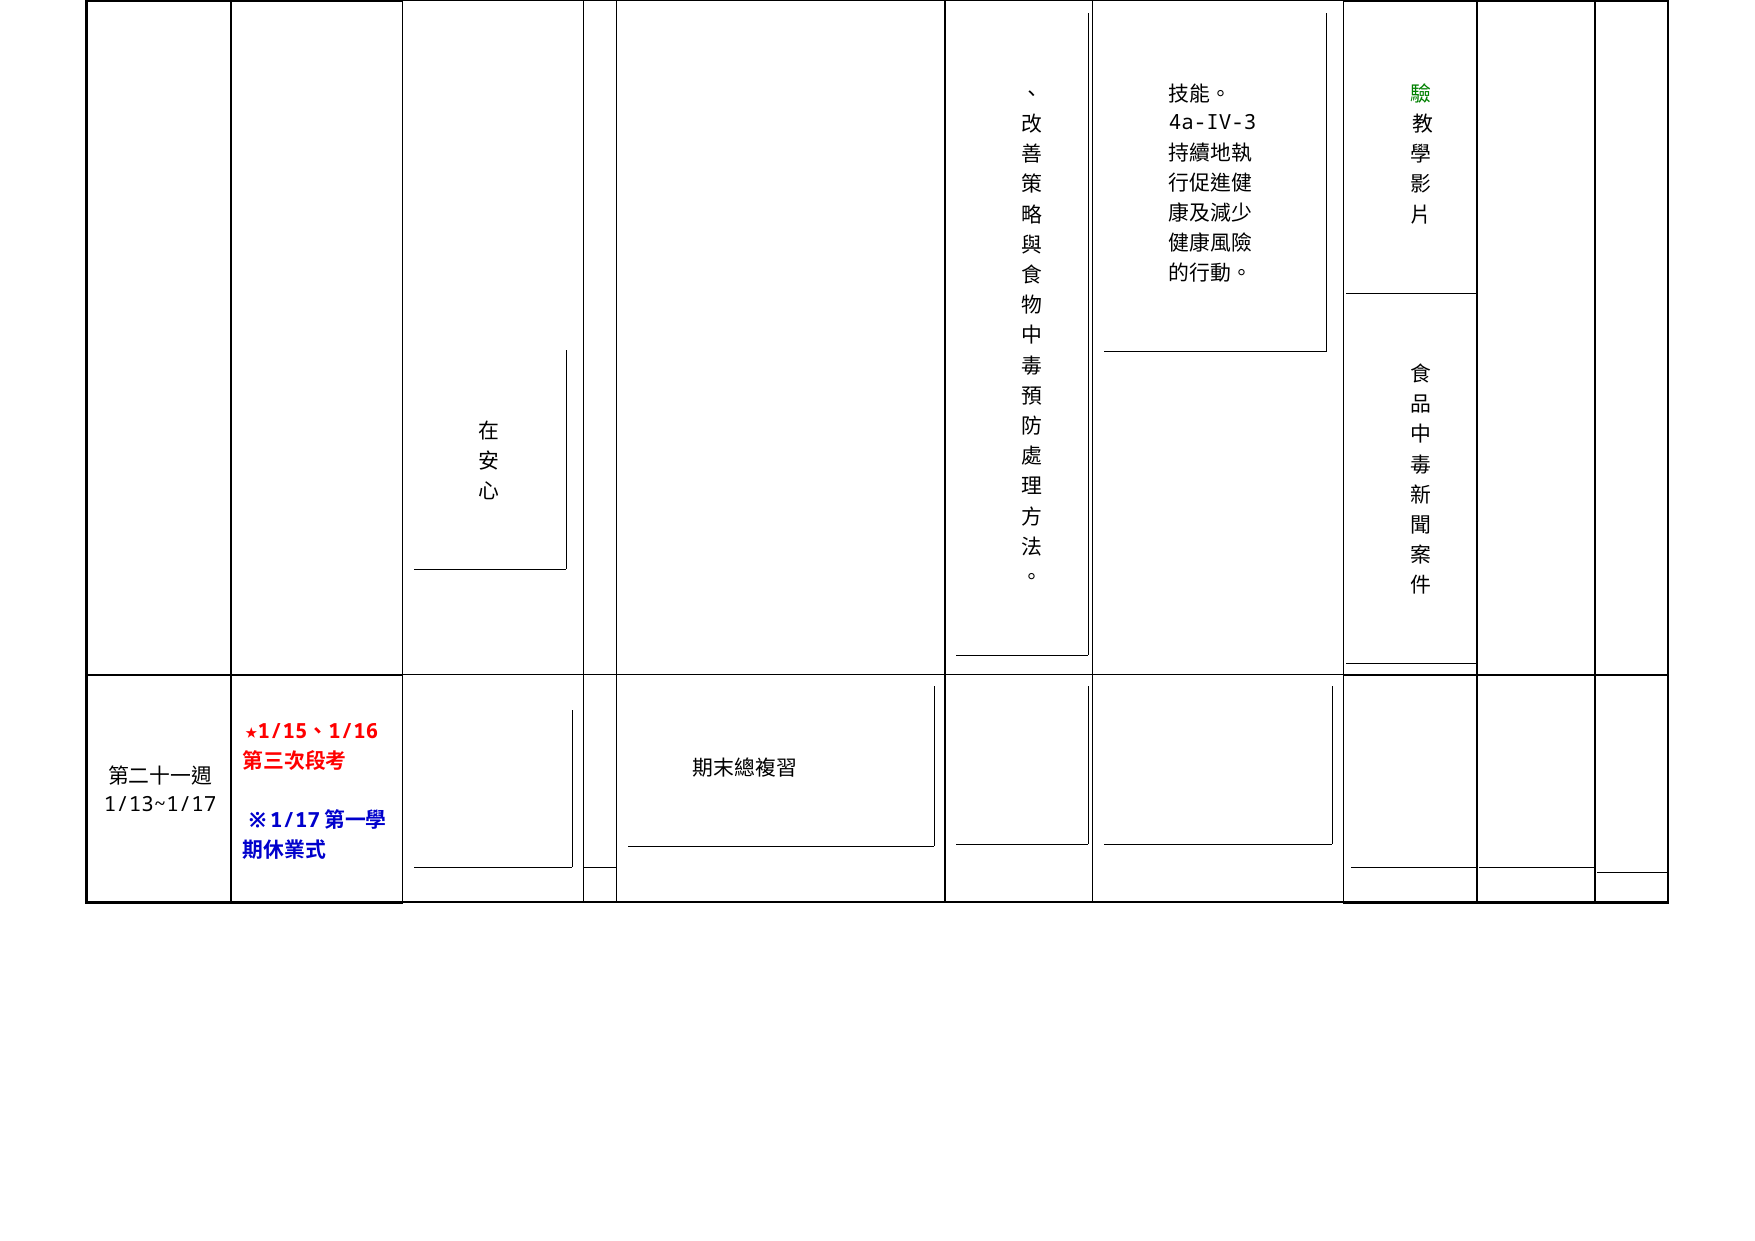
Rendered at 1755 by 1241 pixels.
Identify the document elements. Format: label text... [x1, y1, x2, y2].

table_cell [946, 675, 1092, 901]
table_cell [1478, 676, 1594, 901]
table_cell [88, 2, 230, 674]
table_cell [403, 675, 583, 901]
table_cell [1093, 675, 1343, 901]
table_cell 、改善策略與食物中毒預防處理方法。 [946, 1, 1092, 674]
table_cell [1478, 2, 1594, 674]
table_cell ★1/15、1/16第三次段考 ※1/17第一學期休業式 [232, 676, 402, 901]
table_cell 第二十一週 1/13~1/17 [88, 676, 230, 901]
table_cell 期末總複習 [617, 675, 944, 901]
table_cell 安J3 安J4 [1596, 2, 1667, 674]
table_cell [1596, 676, 1667, 901]
table_cell 2 [584, 1, 616, 674]
table_cell 技能。 4a-IV-3持續地執行促進健康及減少健康風險的行動。 [1093, 1, 1343, 674]
table_cell 在安心 [403, 1, 583, 674]
table_cell [1344, 676, 1476, 901]
table_cell [232, 2, 402, 674]
table_cell 驗 教學影片 食品中毒新聞案件 [1344, 2, 1476, 674]
table_cell [617, 1, 944, 674]
table_cell 1 [584, 868, 616, 901]
table_cell 1 [584, 675, 616, 867]
